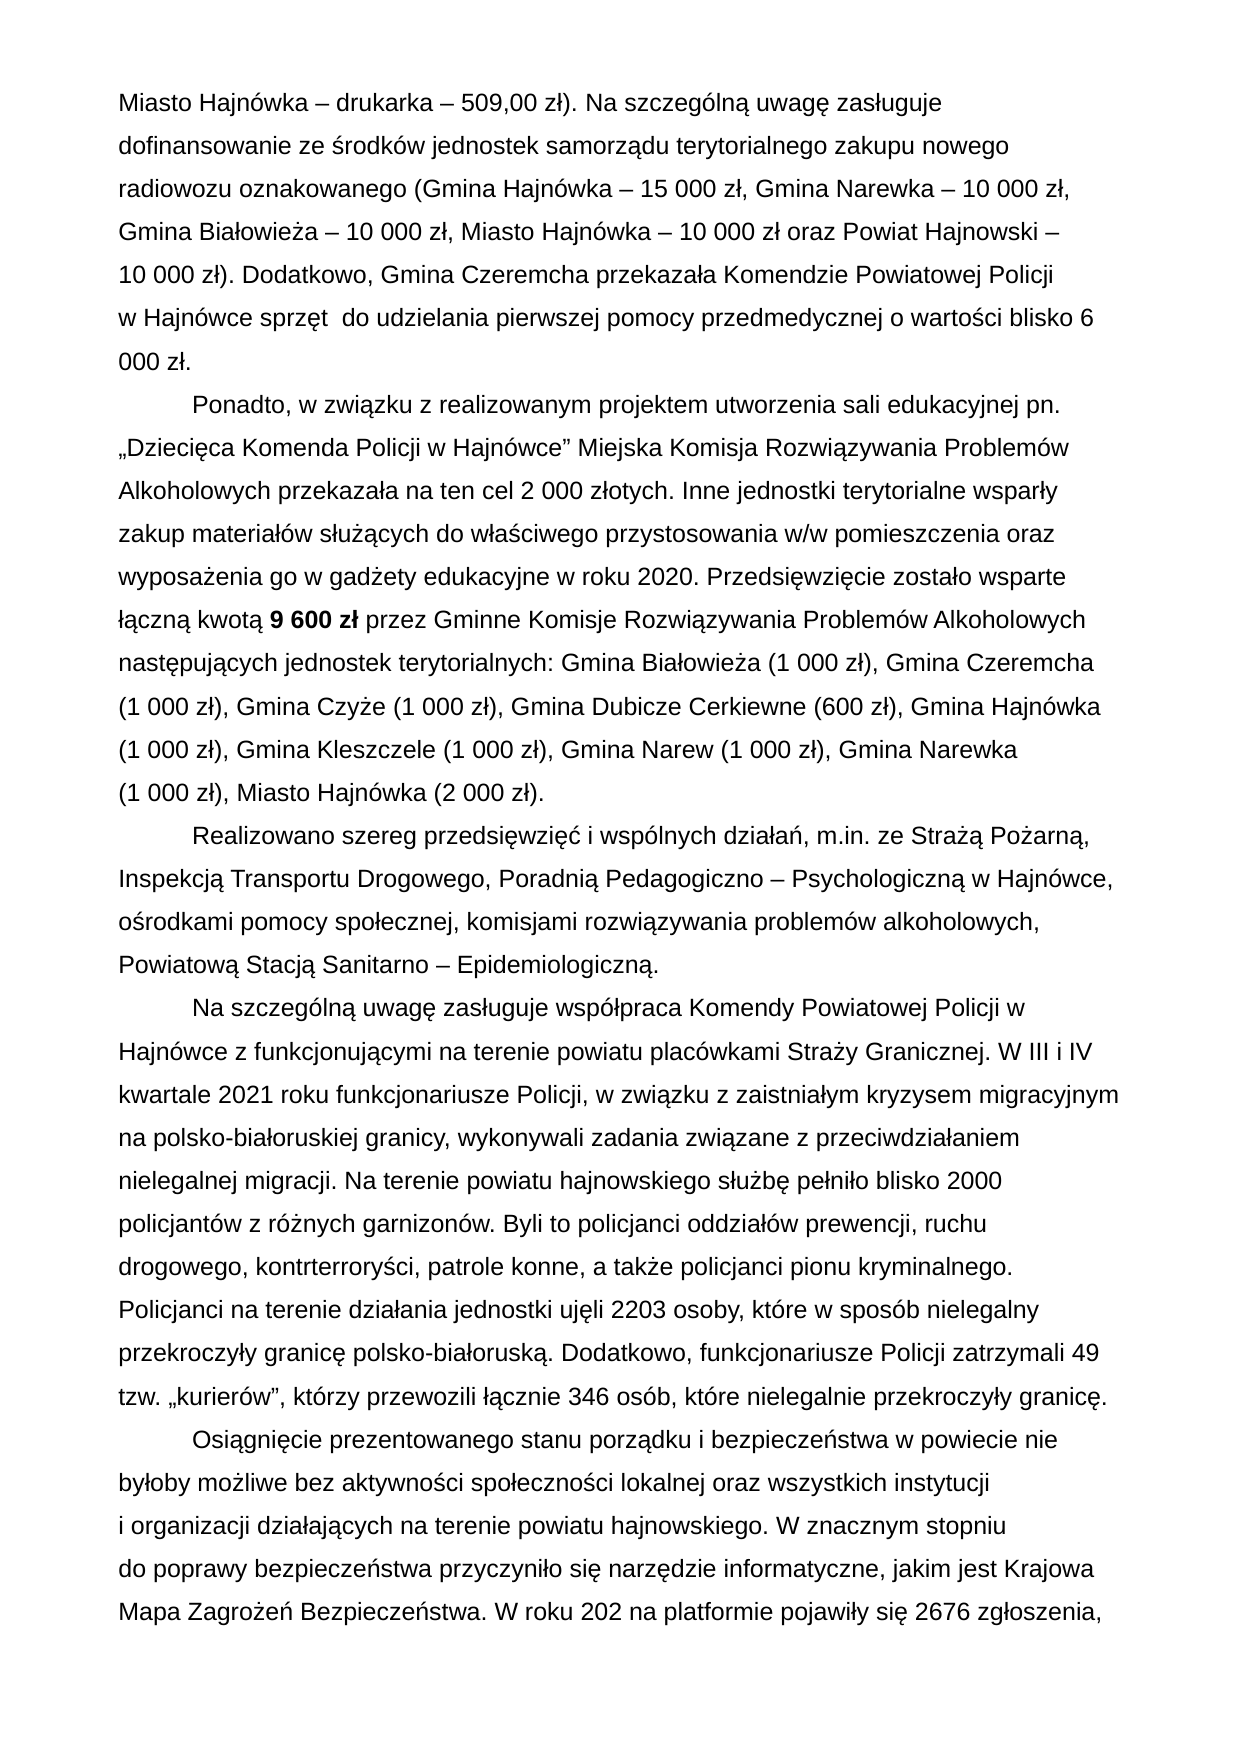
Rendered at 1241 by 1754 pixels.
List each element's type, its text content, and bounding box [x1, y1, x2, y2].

text Realizowano szereg przedsięwzięć i wspólnych działań, m.in. ze Strażą Pożarną, Inspekcją Transportu Drogowego, Poradnią Pedagogiczno – Psychologiczną w Hajnówce, ośrodkami pomocy społecznej, komisjami rozwiązywania problemów alkoholowych, Powiatową Stacją Sanitarno – Epidemiologiczną. [118, 821, 1122, 979]
text Ponadto, w związku z realizowanym projektem utworzenia sali edukacyjnej pn. „Dziecięca Komenda Policji w Hajnówce” Miejska Komisja Rozwiązywania Problemów Alkoholowych przekazała na ten cel 2 000 złotych. Inne jednostki terytorialne wsparły zakup materiałów służących do właściwego przystosowania w/w pomieszczenia oraz wyposażenia go w gadżety edukacyjne w roku 2020. Przedsięwzięcie zostało wsparte łączną kwotą 9 600 zł przez Gminne Komisje Rozwiązywania Problemów Alkoholowych następujących jednostek terytorialnych: Gmina Białowieża (1 000 zł), Gmina Czeremcha (1 000 zł), Gmina Czyże (1 000 zł), Gmina Dubicze Cerkiewne (600 zł), Gmina Hajnówka (1 000 zł), Gmina Kleszczele (1 000 zł), Gmina Narew (1 000 zł), Gmina Narewka (1 000 zł), Miasto Hajnówka (2 000 zł). [118, 390, 1122, 807]
text Na szczególną uwagę zasługuje współpraca Komendy Powiatowej Policji w Hajnówce z funkcjonującymi na terenie powiatu placówkami Straży Granicznej. W III i IV kwartale 2021 roku funkcjonariusze Policji, w związku z zaistniałym kryzysem migracyjnym na polsko-białoruskiej granicy, wykonywali zadania związane z przeciwdziałaniem nielegalnej migracji. Na terenie powiatu hajnowskiego służbę pełniło blisko 2000 policjantów z różnych garnizonów. Byli to policjanci oddziałów prewencji, ruchu drogowego, kontrterroryści, patrole konne, a także policjanci pionu kryminalnego. Policjanci na terenie działania jednostki ujęli 2203 osoby, które w sposób nielegalny przekroczyły granicę polsko-białoruską. Dodatkowo, funkcjonariusze Policji zatrzymali 49 tzw. „kurierów”, którzy przewozili łącznie 346 osób, które nielegalnie przekroczyły granicę. [118, 993, 1122, 1410]
text Miasto Hajnówka – drukarka – 509,00 zł). Na szczególną uwagę zasługuje dofinansowanie ze środków jednostek samorządu terytorialnego zakupu nowego radiowozu oznakowanego (Gmina Hajnówka – 15 000 zł, Gmina Narewka – 10 000 zł, Gmina Białowieża – 10 000 zł, Miasto Hajnówka – 10 000 zł oraz Powiat Hajnowski – 10 000 zł). Dodatkowo, Gmina Czeremcha przekazała Komendzie Powiatowej Policji w Hajnówce sprzęt do udzielania pierwszej pomocy przedmedycznej o wartości blisko 6 000 zł. [118, 88, 1122, 375]
text Osiągnięcie prezentowanego stanu porządku i bezpieczeństwa w powiecie nie byłoby możliwe bez aktywności społeczności lokalnej oraz wszystkich instytucji i organizacji działających na terenie powiatu hajnowskiego. W znacznym stopniu do poprawy bezpieczeństwa przyczyniło się narzędzie informatyczne, jakim jest Krajowa Mapa Zagrożeń Bezpieczeństwa. W roku 202 na platformie pojawiły się 2676 zgłoszenia, [118, 1425, 1122, 1626]
